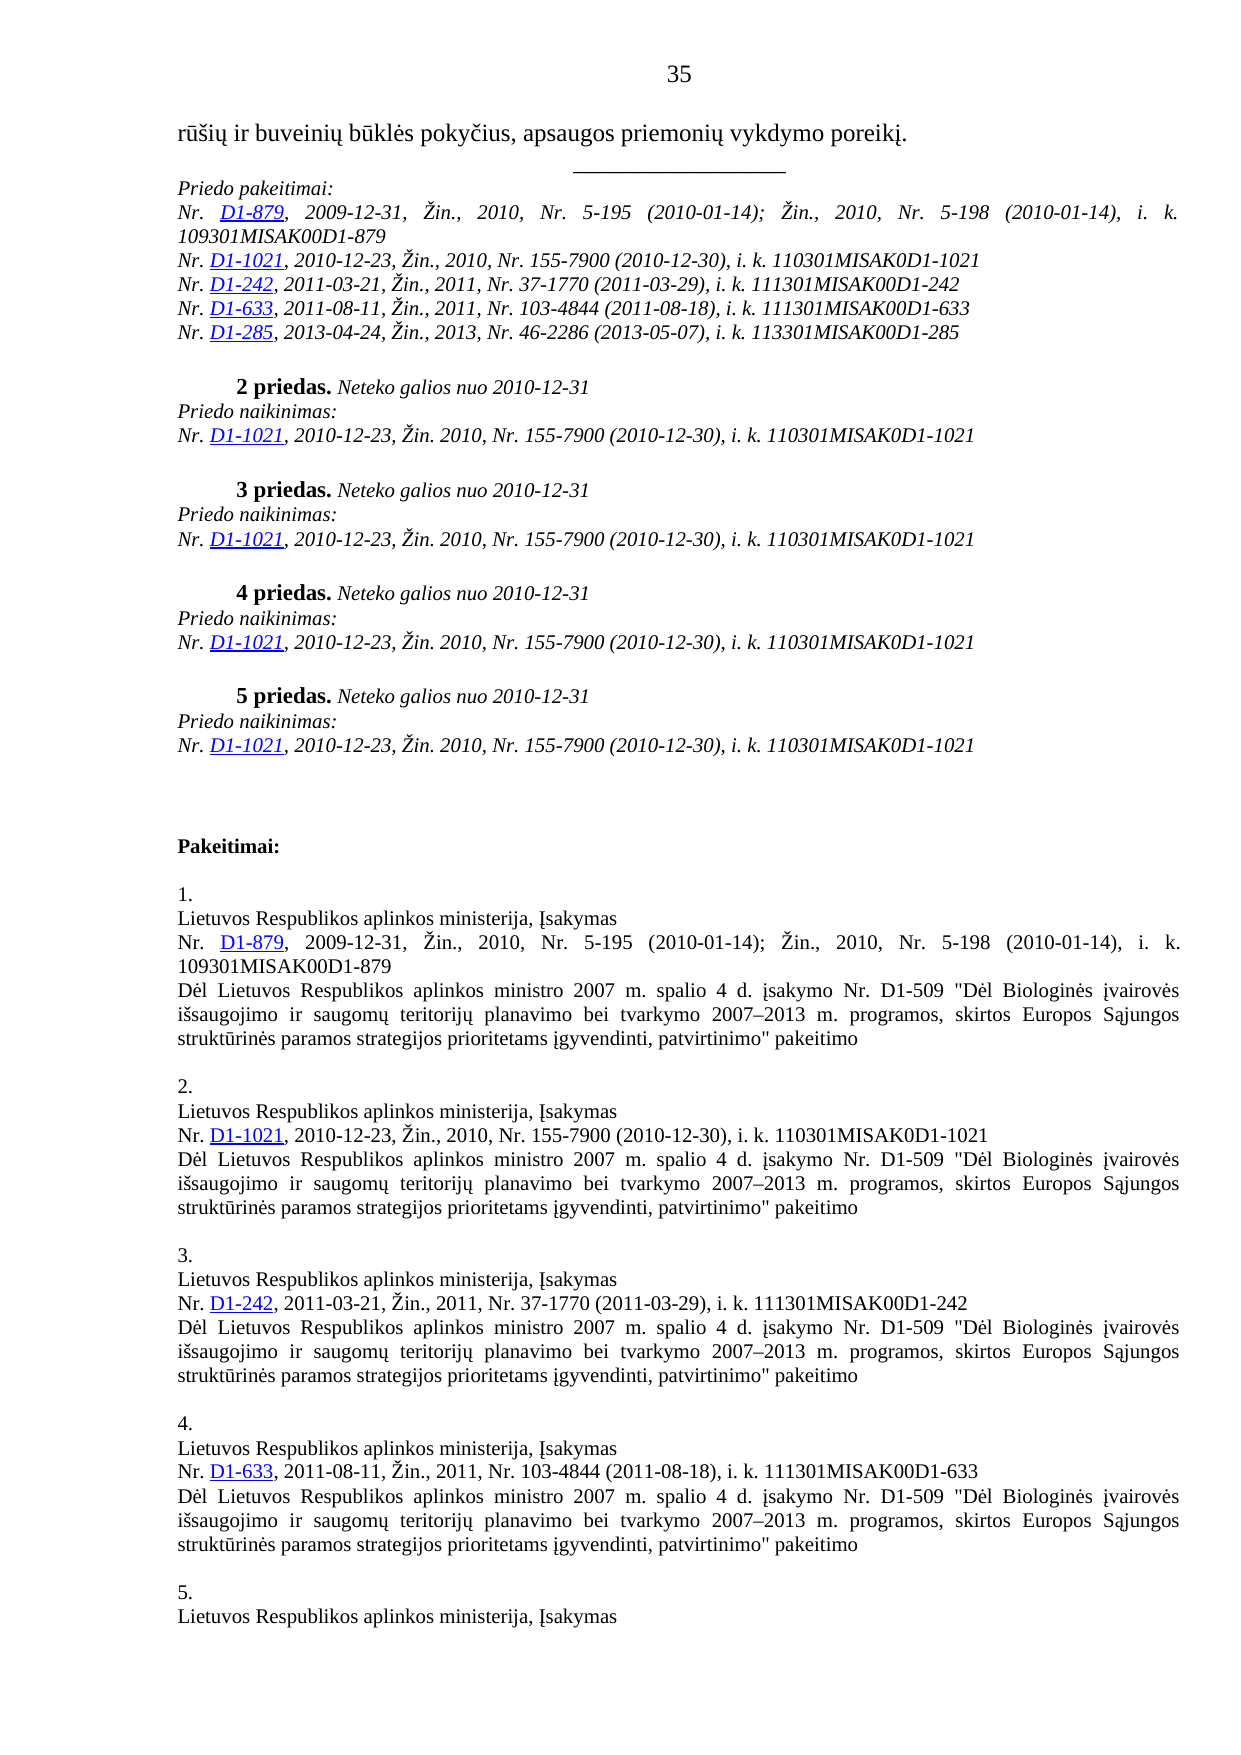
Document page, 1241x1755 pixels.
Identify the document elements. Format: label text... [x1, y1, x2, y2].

text Lietuvos Respublikos aplinkos ministerija, Įsakymas [177, 1435, 1181, 1459]
text Priedo naikinimas: [177, 399, 1181, 423]
text rūšių ir buveinių būklės pokyčius, apsaugos priemonių vykdymo poreikį. [177, 118, 1181, 147]
text 5 priedas. Neteko galios nuo 2010-12-31 [177, 682, 1181, 709]
text Priedo naikinimas: [177, 606, 1181, 630]
text Lietuvos Respublikos aplinkos ministerija, Įsakymas [177, 1098, 1181, 1123]
text Dėl Lietuvos Respublikos aplinkos ministro 2007 m. spalio 4 d. įsakymo Nr. D1-509 "Dėl Biologinės įvairovės išsaugojimo ir saugomų teritorijų planavimo bei tvarkymo 2007–2013 m. programos, skirtos Europos Sąjungos struktūrinės paramos strategijos prioritetams įgyvendinti, patvirtinimo" pakeitimo [177, 1315, 1181, 1387]
text _________________ [177, 147, 1181, 176]
text Nr. D1-1021, 2010-12-23, Žin. 2010, Nr. 155-7900 (2010-12-30), i. k. 110301MISAK0D1-1021 [177, 630, 1181, 654]
text Nr. D1-242, 2011-03-21, Žin., 2011, Nr. 37-1770 (2011-03-29), i. k. 111301MISAK00D1-242 [177, 1291, 1181, 1315]
text 2. [177, 1074, 1181, 1098]
text Lietuvos Respublikos aplinkos ministerija, Įsakymas [177, 1604, 1181, 1628]
text Pakeitimai: [177, 834, 1181, 858]
text 3. [177, 1243, 1181, 1267]
text 2 priedas. Neteko galios nuo 2010-12-31 [177, 373, 1181, 399]
text 1. [177, 882, 1181, 906]
text Nr. D1-633, 2011-08-11, Žin., 2011, Nr. 103-4844 (2011-08-18), i. k. 111301MISAK00D1-633 [177, 296, 1181, 320]
text 4. [177, 1411, 1181, 1435]
text Priedo naikinimas: [177, 709, 1181, 733]
text Priedo pakeitimai: [177, 176, 1181, 200]
text Priedo naikinimas: [177, 502, 1181, 526]
text 4 priedas. Neteko galios nuo 2010-12-31 [177, 579, 1181, 606]
text 3 priedas. Neteko galios nuo 2010-12-31 [177, 476, 1181, 502]
text Nr. D1-1021, 2010-12-23, Žin. 2010, Nr. 155-7900 (2010-12-30), i. k. 110301MISAK0D1-1021 [177, 526, 1181, 551]
text Nr. D1-242, 2011-03-21, Žin., 2011, Nr. 37-1770 (2011-03-29), i. k. 111301MISAK00D1-242 [177, 272, 1181, 296]
text Nr. D1-1021, 2010-12-23, Žin., 2010, Nr. 155-7900 (2010-12-30), i. k. 110301MISAK0D1-1021 [177, 248, 1181, 272]
text Dėl Lietuvos Respublikos aplinkos ministro 2007 m. spalio 4 d. įsakymo Nr. D1-509 "Dėl Biologinės įvairovės išsaugojimo ir saugomų teritorijų planavimo bei tvarkymo 2007–2013 m. programos, skirtos Europos Sąjungos struktūrinės paramos strategijos prioritetams įgyvendinti, patvirtinimo" pakeitimo [177, 1483, 1181, 1556]
text Nr. D1-879, 2009-12-31, Žin., 2010, Nr. 5-195 (2010-01-14); Žin., 2010, Nr. 5-198 (2010-01-14), i. k. 109301MISAK00D1-879 [177, 930, 1181, 978]
text Nr. D1-1021, 2010-12-23, Žin. 2010, Nr. 155-7900 (2010-12-30), i. k. 110301MISAK0D1-1021 [177, 423, 1181, 447]
text Nr. D1-633, 2011-08-11, Žin., 2011, Nr. 103-4844 (2011-08-18), i. k. 111301MISAK00D1-633 [177, 1459, 1181, 1483]
text Nr. D1-879, 2009-12-31, Žin., 2010, Nr. 5-195 (2010-01-14); Žin., 2010, Nr. 5-198 (2010-01-14), i. k. 109301MISAK00D1-879 [177, 200, 1181, 248]
text Dėl Lietuvos Respublikos aplinkos ministro 2007 m. spalio 4 d. įsakymo Nr. D1-509 "Dėl Biologinės įvairovės išsaugojimo ir saugomų teritorijų planavimo bei tvarkymo 2007–2013 m. programos, skirtos Europos Sąjungos struktūrinės paramos strategijos prioritetams įgyvendinti, patvirtinimo" pakeitimo [177, 978, 1181, 1050]
text 5. [177, 1580, 1181, 1604]
text Dėl Lietuvos Respublikos aplinkos ministro 2007 m. spalio 4 d. įsakymo Nr. D1-509 "Dėl Biologinės įvairovės išsaugojimo ir saugomų teritorijų planavimo bei tvarkymo 2007–2013 m. programos, skirtos Europos Sąjungos struktūrinės paramos strategijos prioritetams įgyvendinti, patvirtinimo" pakeitimo [177, 1147, 1181, 1219]
text Lietuvos Respublikos aplinkos ministerija, Įsakymas [177, 906, 1181, 930]
text Nr. D1-1021, 2010-12-23, Žin. 2010, Nr. 155-7900 (2010-12-30), i. k. 110301MISAK0D1-1021 [177, 733, 1181, 757]
text Nr. D1-285, 2013-04-24, Žin., 2013, Nr. 46-2286 (2013-05-07), i. k. 113301MISAK00D1-285 [177, 320, 1181, 344]
text Nr. D1-1021, 2010-12-23, Žin., 2010, Nr. 155-7900 (2010-12-30), i. k. 110301MISAK0D1-1021 [177, 1123, 1181, 1147]
text Lietuvos Respublikos aplinkos ministerija, Įsakymas [177, 1267, 1181, 1291]
